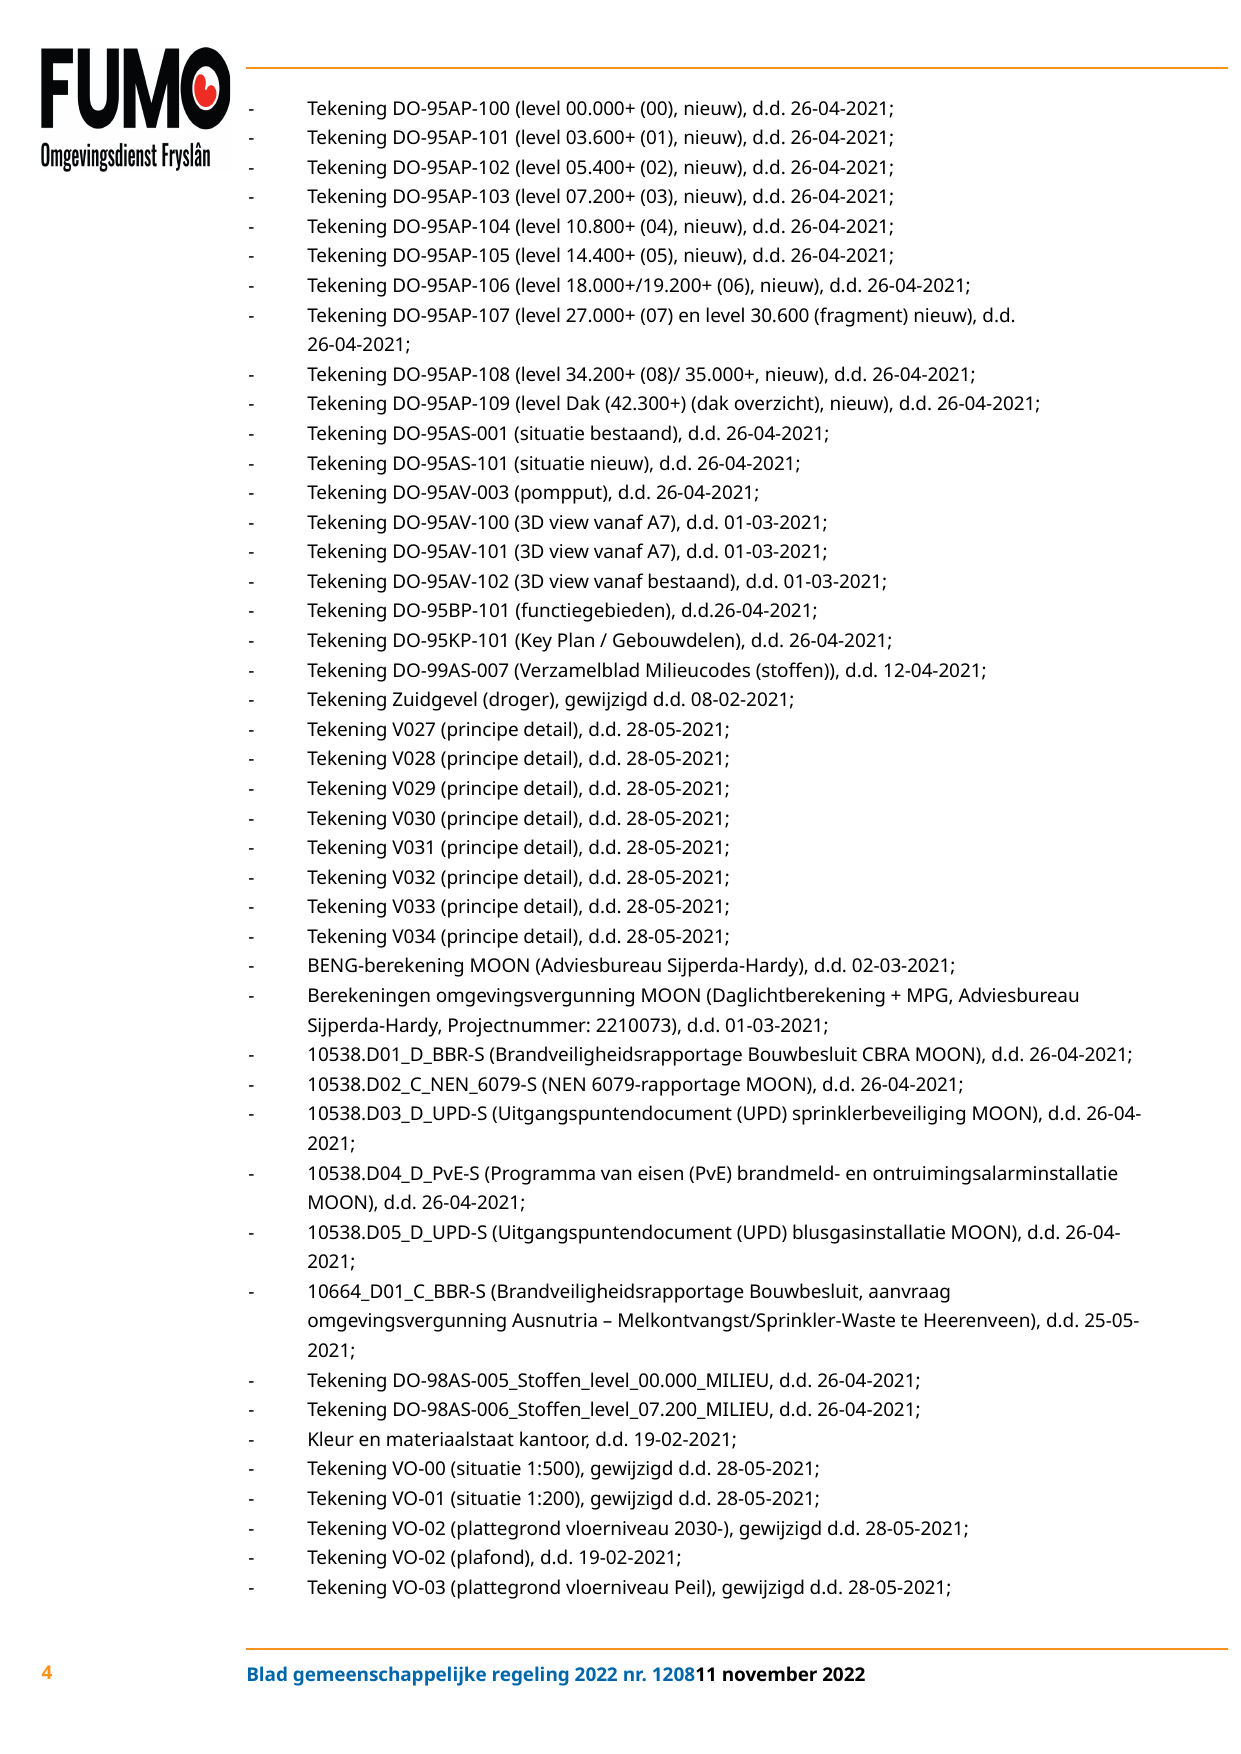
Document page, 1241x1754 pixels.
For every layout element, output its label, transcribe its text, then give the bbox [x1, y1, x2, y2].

list 10538.D05_D_UPD-S (Uitgangspuntendocument (UPD) blusgasinstallatie MOON), d.d. 26-04-2021; [248, 1219, 1152, 1274]
list Tekening DO-95AP-108 (level 34.200+ (08)/ 35.000+, nieuw), d.d. 26-04-2021; [248, 361, 1152, 387]
list 10538.D02_C_NEN_6079-S (NEN 6079-rapportage MOON), d.d. 26-04-2021; [248, 1071, 1152, 1097]
list Tekening V032 (principe detail), d.d. 28-05-2021; [248, 864, 1152, 890]
list Kleur en materiaalstaat kantoor, d.d. 19-02-2021; [248, 1426, 1152, 1452]
list Tekening DO-95AP-104 (level 10.800+ (04), nieuw), d.d. 26-04-2021; [248, 213, 1152, 239]
list Tekening DO-95AP-106 (level 18.000+/19.200+ (06), nieuw), d.d. 26-04-2021; [248, 272, 1152, 298]
list Tekening V030 (principe detail), d.d. 28-05-2021; [248, 805, 1152, 831]
list Tekening DO-95AP-102 (level 05.400+ (02), nieuw), d.d. 26-04-2021; [248, 154, 1152, 180]
list 26-04-2021; [248, 331, 1152, 357]
list Tekening Zuidgevel (droger), gewijzigd d.d. 08-02-2021; [248, 686, 1152, 712]
picture [41, 47, 231, 172]
list Tekening DO-95AP-105 (level 14.400+ (05), nieuw), d.d. 26-04-2021; [248, 243, 1152, 268]
list Tekening DO-95KP-101 (Key Plan / Gebouwdelen), d.d. 26-04-2021; [248, 627, 1152, 653]
list Tekening DO-95BP-101 (functiegebieden), d.d.26-04-2021; [248, 598, 1152, 623]
list Tekening DO-95AP-101 (level 03.600+ (01), nieuw), d.d. 26-04-2021; [248, 124, 1152, 150]
list Tekening V027 (principe detail), d.d. 28-05-2021; [248, 716, 1152, 742]
list Tekening DO-95AV-102 (3D view vanaf bestaand), d.d. 01-03-2021; [248, 568, 1152, 594]
list Tekening V029 (principe detail), d.d. 28-05-2021; [248, 775, 1152, 801]
list Tekening VO-01 (situatie 1:200), gewijzigd d.d. 28-05-2021; [248, 1485, 1152, 1511]
list Tekening DO-95AP-103 (level 07.200+ (03), nieuw), d.d. 26-04-2021; [248, 183, 1152, 209]
list Tekening VO-00 (situatie 1:500), gewijzigd d.d. 28-05-2021; [248, 1456, 1152, 1481]
list 10538.D01_D_BBR-S (Brandveiligheidsrapportage Bouwbesluit CBRA MOON), d.d. 26-04-2021; [248, 1041, 1152, 1067]
list Tekening V028 (principe detail), d.d. 28-05-2021; [248, 746, 1152, 771]
list 10538.D03_D_UPD-S (Uitgangspuntendocument (UPD) sprinklerbeveiliging MOON), d.d. 26-04-2021; [248, 1101, 1152, 1156]
list BENG-berekening MOON (Adviesbureau Sijperda-Hardy), d.d. 02-03-2021; [248, 953, 1152, 978]
list Tekening DO-95AP-107 (level 27.000+ (07) en level 30.600 (fragment) nieuw), d.d. [248, 302, 1152, 328]
list Tekening DO-95AS-101 (situatie nieuw), d.d. 26-04-2021; [248, 450, 1152, 476]
list Berekeningen omgevingsvergunning MOON (Daglichtberekening + MPG, Adviesbureau Sijperda-Hardy, Projectnummer: 2210073), d.d. 01-03-2021; [248, 982, 1152, 1038]
list Tekening VO-03 (plattegrond vloerniveau Peil), gewijzigd d.d. 28-05-2021; [248, 1574, 1152, 1600]
list Tekening V031 (principe detail), d.d. 28-05-2021; [248, 834, 1152, 860]
list Tekening DO-95AV-100 (3D view vanaf A7), d.d. 01-03-2021; [248, 509, 1152, 535]
list 10664_D01_C_BBR-S (Brandveiligheidsrapportage Bouwbesluit, aanvraag omgevingsvergunning Ausnutria – Melkontvangst/Sprinkler-Waste te Heerenveen), d.d. 25-05-2021; [248, 1278, 1152, 1363]
list Tekening V033 (principe detail), d.d. 28-05-2021; [248, 893, 1152, 919]
list Tekening DO-95AP-109 (level Dak (42.300+) (dak overzicht), nieuw), d.d. 26-04-2021; [248, 391, 1152, 416]
list Tekening V034 (principe detail), d.d. 28-05-2021; [248, 923, 1152, 949]
list Tekening DO-98AS-005_Stoffen_level_00.000_MILIEU, d.d. 26-04-2021; [248, 1367, 1152, 1393]
list Tekening DO-99AS-007 (Verzamelblad Milieucodes (stoffen)), d.d. 12-04-2021; [248, 657, 1152, 683]
list Tekening DO-95AV-003 (pompput), d.d. 26-04-2021; [248, 479, 1152, 505]
list Tekening DO-98AS-006_Stoffen_level_07.200_MILIEU, d.d. 26-04-2021; [248, 1396, 1152, 1422]
list 10538.D04_D_PvE-S (Programma van eisen (PvE) brandmeld- en ontruimingsalarminstallatie MOON), d.d. 26-04-2021; [248, 1160, 1152, 1215]
list Tekening DO-95AP-100 (level 00.000+ (00), nieuw), d.d. 26-04-2021; [248, 95, 1152, 121]
list Tekening VO-02 (plattegrond vloerniveau 2030-), gewijzigd d.d. 28-05-2021; [248, 1515, 1152, 1541]
list Tekening VO-02 (plafond), d.d. 19-02-2021; [248, 1544, 1152, 1570]
list Tekening DO-95AV-101 (3D view vanaf A7), d.d. 01-03-2021; [248, 538, 1152, 564]
list Tekening DO-95AS-001 (situatie bestaand), d.d. 26-04-2021; [248, 420, 1152, 446]
